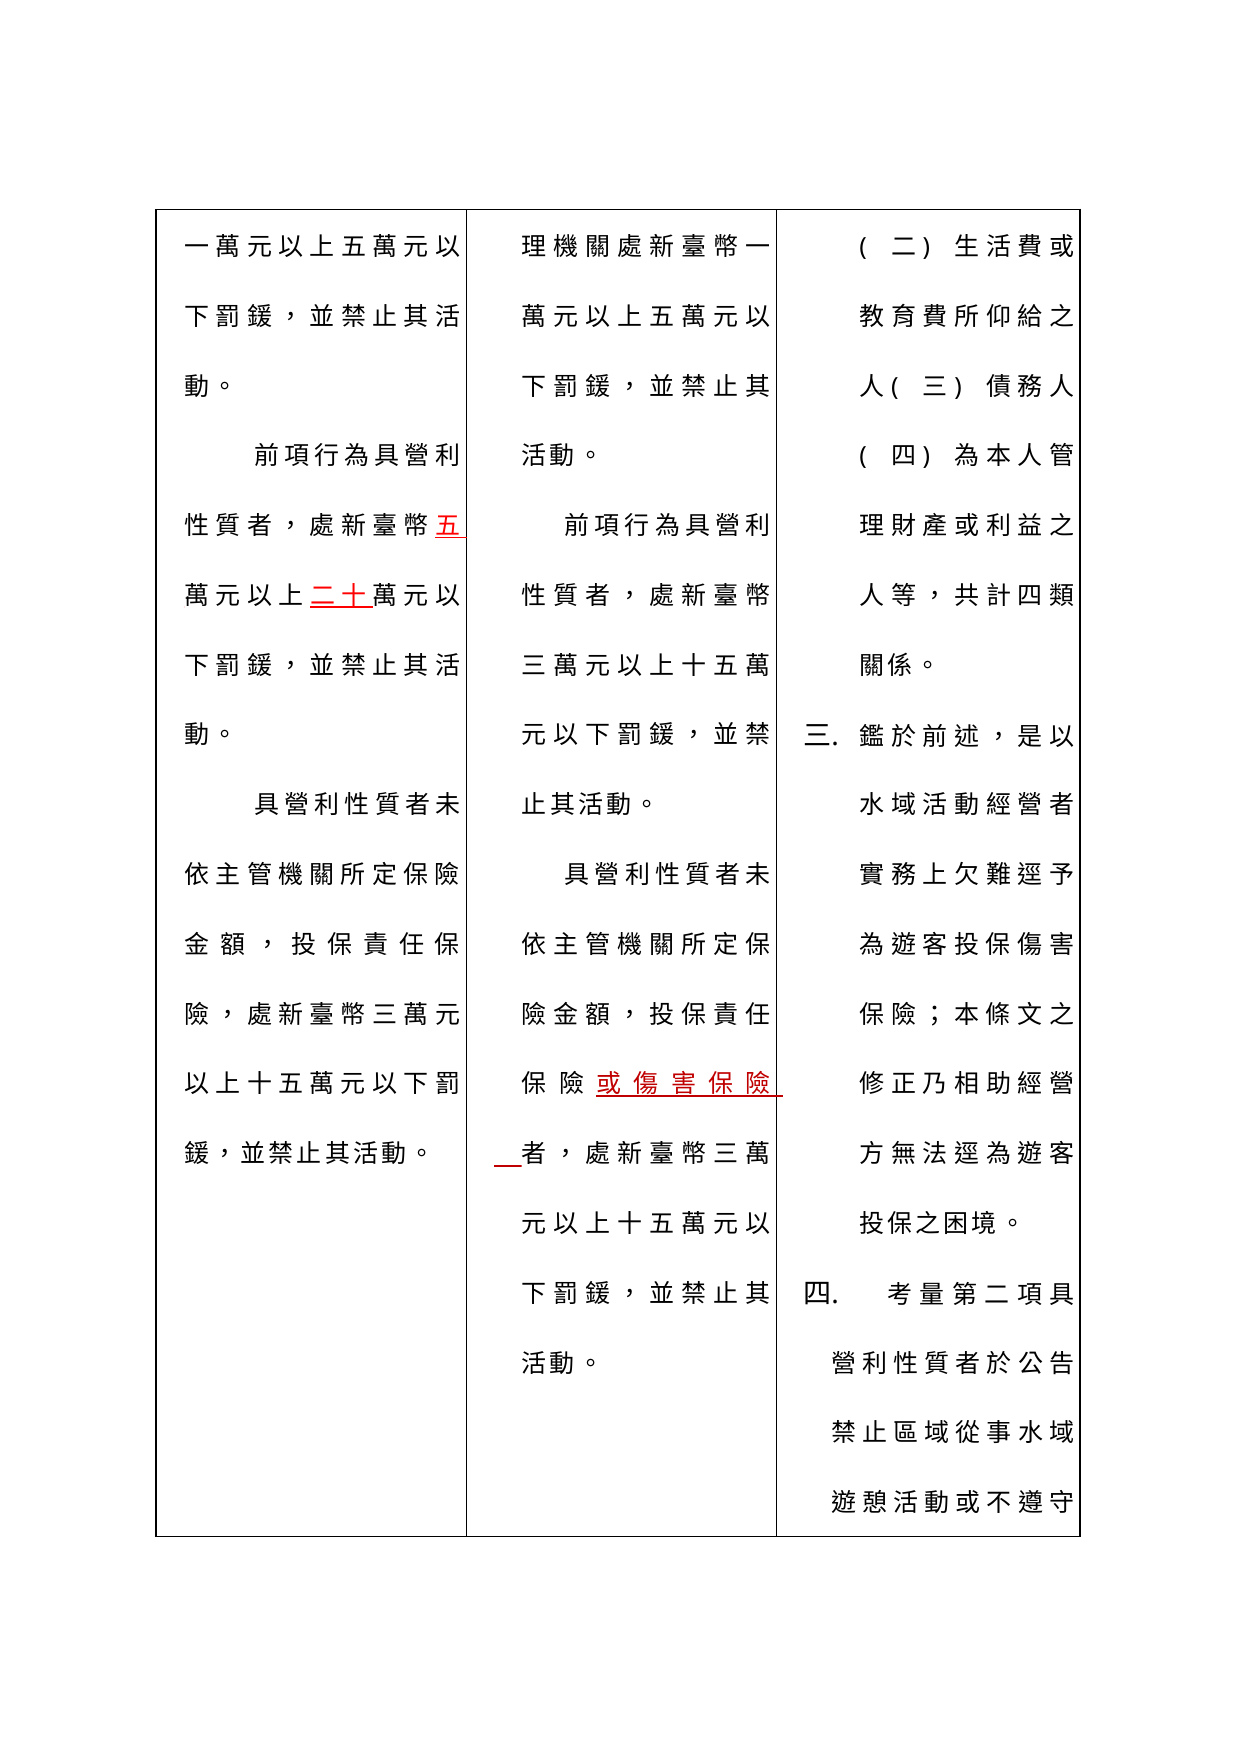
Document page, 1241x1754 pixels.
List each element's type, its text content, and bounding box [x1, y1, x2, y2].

table_cell 理機關處新臺幣一萬元以上五萬元以下罰鍰，並禁止其活動。 前項行為具營利性質者，處新臺幣三萬元以上十五萬元以下罰鍰，並禁止其活動。 具營利性質者未依主管機關所定保險金額，投保責任保險或傷害保險者，處新臺幣三萬元以上十五萬元以下罰鍰，並禁止其活動。 [467, 210, 776, 1536]
table_cell (二)生活費或教育費所仰給之人(三)債務人(四)為本人管理財產或利益之人等，共計四類關係。 鑑於前述，是以水域活動經營者實務上欠難逕予為遊客投保傷害保險；本條文之修正乃相助經營方無法逕為遊客投保之困境。 考量第二項具營利性質者於公告禁止區域從事水域遊憩活動或不遵守 [777, 210, 1079, 1536]
table_cell 一萬元以上五萬元以下罰鍰，並禁止其活動。 前項行為具營利性質者，處新臺幣五萬元以上二十萬元以下罰鍰，並禁止其活動。 具營利性質者未依主管機關所定保險金額，投保責任保險，處新臺幣三萬元以上十五萬元以下罰鍰，並禁止其活動。 [157, 210, 466, 1536]
